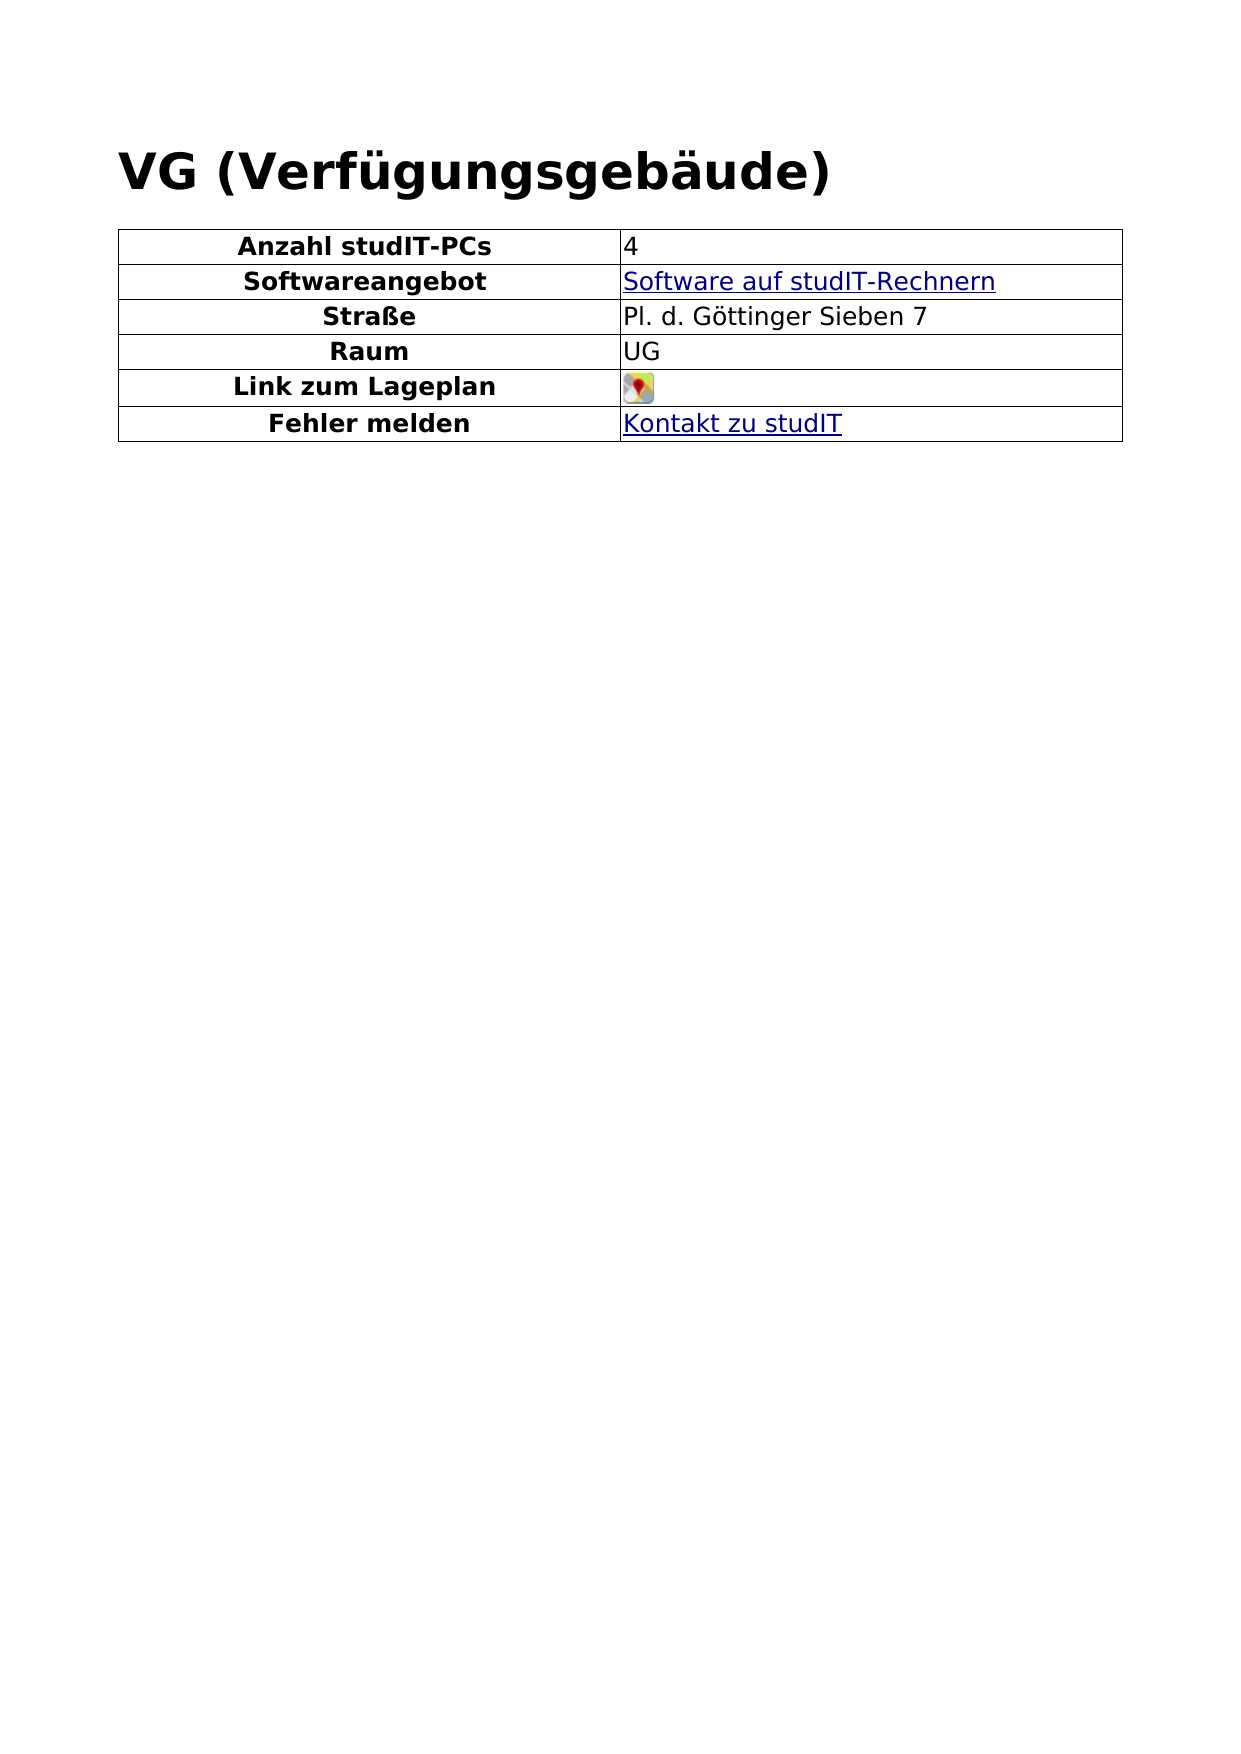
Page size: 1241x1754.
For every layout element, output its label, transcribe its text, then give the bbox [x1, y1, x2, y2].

table_cell Straße [119, 300, 620, 334]
table_header Anzahl studIT-PCs [119, 230, 620, 264]
table_cell UG [621, 335, 1122, 369]
table_cell Fehler melden [119, 407, 620, 441]
table_header 4 [621, 230, 1122, 264]
table_cell Raum [119, 335, 620, 369]
picture [622, 372, 655, 404]
subtitle VG (Verfügungsgebäude) [118, 143, 1122, 201]
table_cell Softwareangebot [119, 265, 620, 299]
table_cell Software auf studIT-Rechnern [621, 265, 1122, 299]
table_cell [621, 370, 1122, 406]
table_cell Link zum Lageplan [119, 370, 620, 406]
table_cell Pl. d. Göttinger Sieben 7 [621, 300, 1122, 334]
table_cell Kontakt zu studIT [621, 407, 1122, 441]
